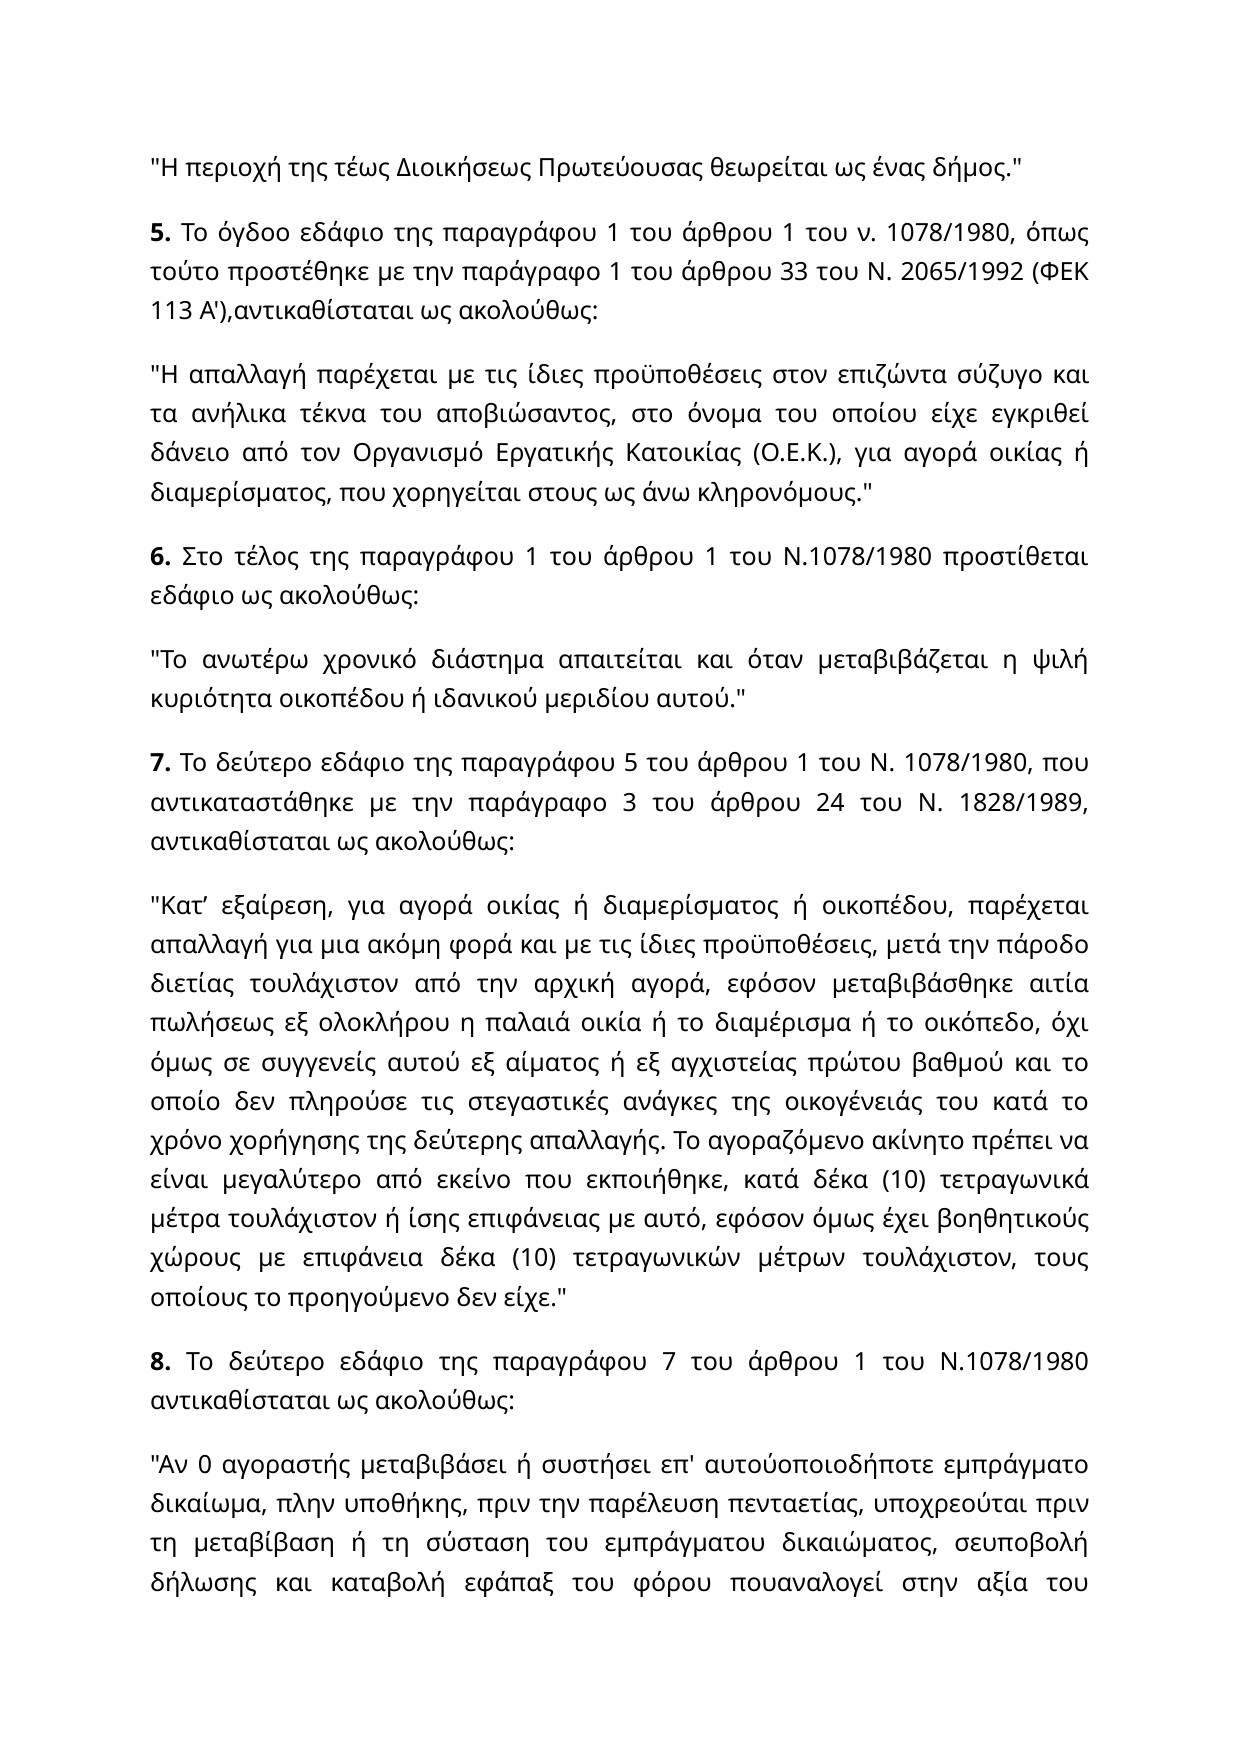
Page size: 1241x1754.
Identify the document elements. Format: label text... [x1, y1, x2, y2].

text 8. Το δεύτερο εδάφιο της παραγράφου 7 του άρθρου 1 του Ν.1078/1980 αντικαθίσταται ως ακολούθως: [150, 1343, 1090, 1417]
text "Η περιοχή της τέως Διοικήσεως Πρωτεύουσας θεωρείται ως ένας δήμος." [150, 150, 1090, 184]
text 6. Στο τέλος της παραγράφου 1 του άρθρου 1 του Ν.1078/1980 προστίθεται εδάφιο ως ακολούθως: [150, 538, 1090, 612]
text "Αν 0 αγοραστής μεταβιβάσει ή συστήσει επ' αυτούοποιοδήποτε εμπράγματο δικαίωμα, πλην υποθήκης, πριν την παρέλευση πενταετίας, υποχρεούται πριν τη μεταβίβαση ή τη σύσταση του εμπράγματου δικαιώματος, σευποβολή δήλωσης και καταβολή εφάπαξ του φόρου πουαναλογεί στην αξία του [150, 1447, 1090, 1598]
text "Η απαλλαγή παρέχεται με τις ίδιες προϋποθέσεις στον επιζώντα σύζυγο και τα ανήλικα τέκνα του αποβιώσαντος, στο όνομα του οποίου είχε εγκριθεί δάνειο από τον Οργανισμό Εργατικής Κατοικίας (Ο.Ε.Κ.), για αγορά οικίας ή διαμερίσματος, που χορηγείται στους ως άνω κληρονόμους." [150, 357, 1090, 508]
text 7. Το δεύτερο εδάφιο της παραγράφου 5 του άρθρου 1 του Ν. 1078/1980, που αντικαταστάθηκε με την παράγραφο 3 του άρθρου 24 του Ν. 1828/1989, αντικαθίσταται ως ακολούθως: [150, 745, 1090, 857]
text "Το ανωτέρω χρονικό διάστημα απαιτείται και όταν μεταβιβάζεται η ψιλή κυριότητα οικοπέδου ή ιδανικού μεριδίου αυτού." [150, 642, 1090, 715]
text "Κατ’ εξαίρεση, για αγορά οικίας ή διαμερίσματος ή οικοπέδου, παρέχεται απαλλαγή για μια ακόμη φορά και με τις ίδιες προϋποθέσεις, μετά την πάροδο διετίας τουλάχιστον από την αρχική αγορά, εφόσον μεταβιβάσθηκε αιτία πωλήσεως εξ ολοκλήρου η παλαιά οικία ή το διαμέρισμα ή το οικόπεδο, όχι όμως σε συγγενείς αυτού εξ αίματος ή εξ αγχιστείας πρώτου βαθμού και το οποίο δεν πληρούσε τις στεγαστικές ανάγκες της οικογένειάς του κατά το χρόνο χορήγησης της δεύτερης απαλλαγής. Το αγοραζόμενο ακίνητο πρέπει να είναι μεγαλύτερο από εκείνο που εκποιήθηκε, κατά δέκα (10) τετραγωνικά μέτρα τουλάχιστον ή ίσης επιφάνειας με αυτό, εφόσον όμως έχει βοηθητικούς χώρους με επιφάνεια δέκα (10) τετραγωνικών μέτρων τουλάχιστον, τους οποίους το προηγούμενο δεν είχε." [150, 887, 1090, 1313]
text 5. Το όγδοο εδάφιο της παραγράφου 1 του άρθρου 1 του ν. 1078/1980, όπως τούτο προστέθηκε με την παράγραφο 1 του άρθρου 33 του Ν. 2065/1992 (ΦΕΚ 113 Α'),αντικαθίσταται ως ακολούθως: [150, 214, 1090, 327]
